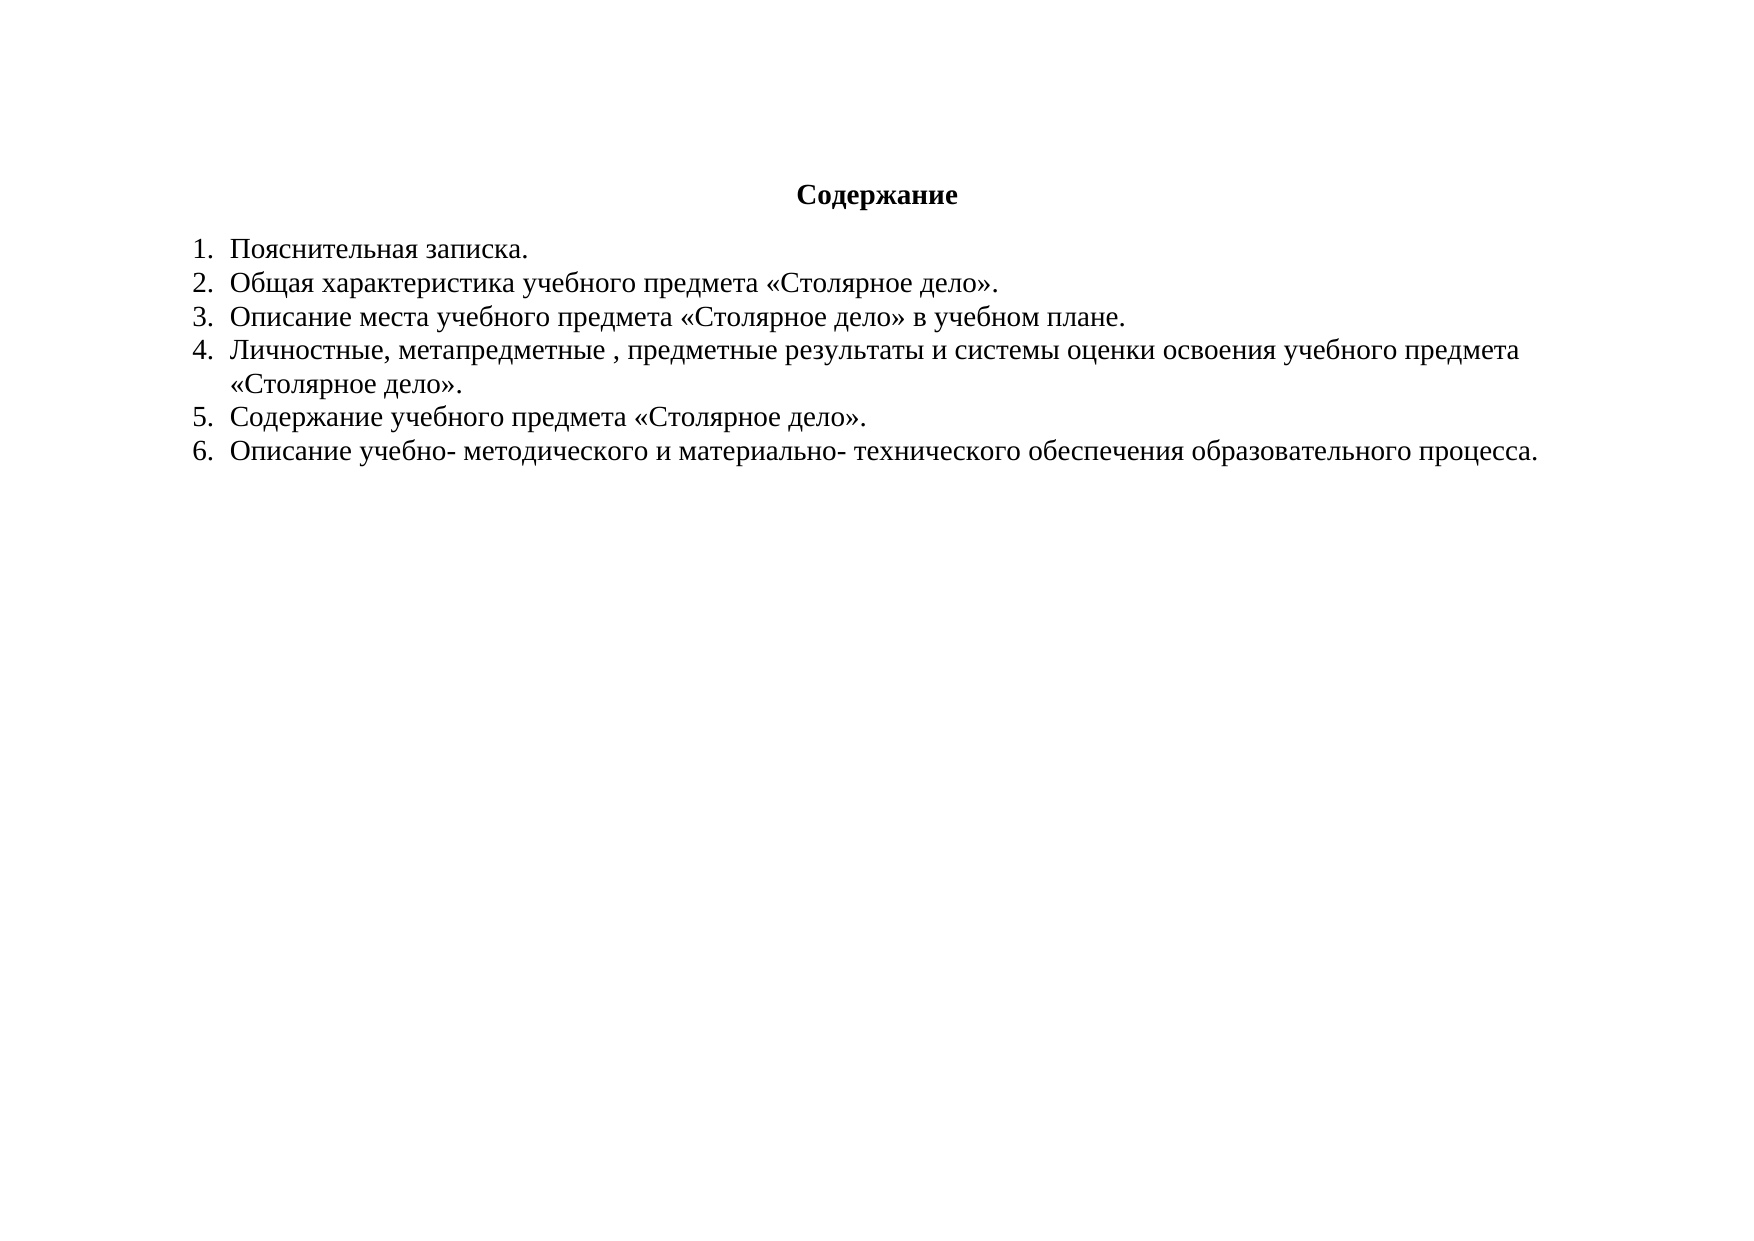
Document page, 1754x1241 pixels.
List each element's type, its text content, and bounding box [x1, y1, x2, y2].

list Пояснительная записка. [192, 232, 1636, 265]
list Описание места учебного предмета «Столярное дело» в учебном плане. [192, 299, 1636, 332]
text Содержание [118, 177, 1636, 211]
list Личностные, метапредметные , предметные результаты и системы оценки освоения учебного предмета «Столярное дело». [192, 332, 1636, 399]
list Содержание учебного предмета «Столярное дело». [192, 399, 1636, 433]
list Общая характеристика учебного предмета «Столярное дело». [192, 265, 1636, 299]
list Описание учебно- методического и материально- технического обеспечения образовательного процесса. [192, 433, 1636, 466]
